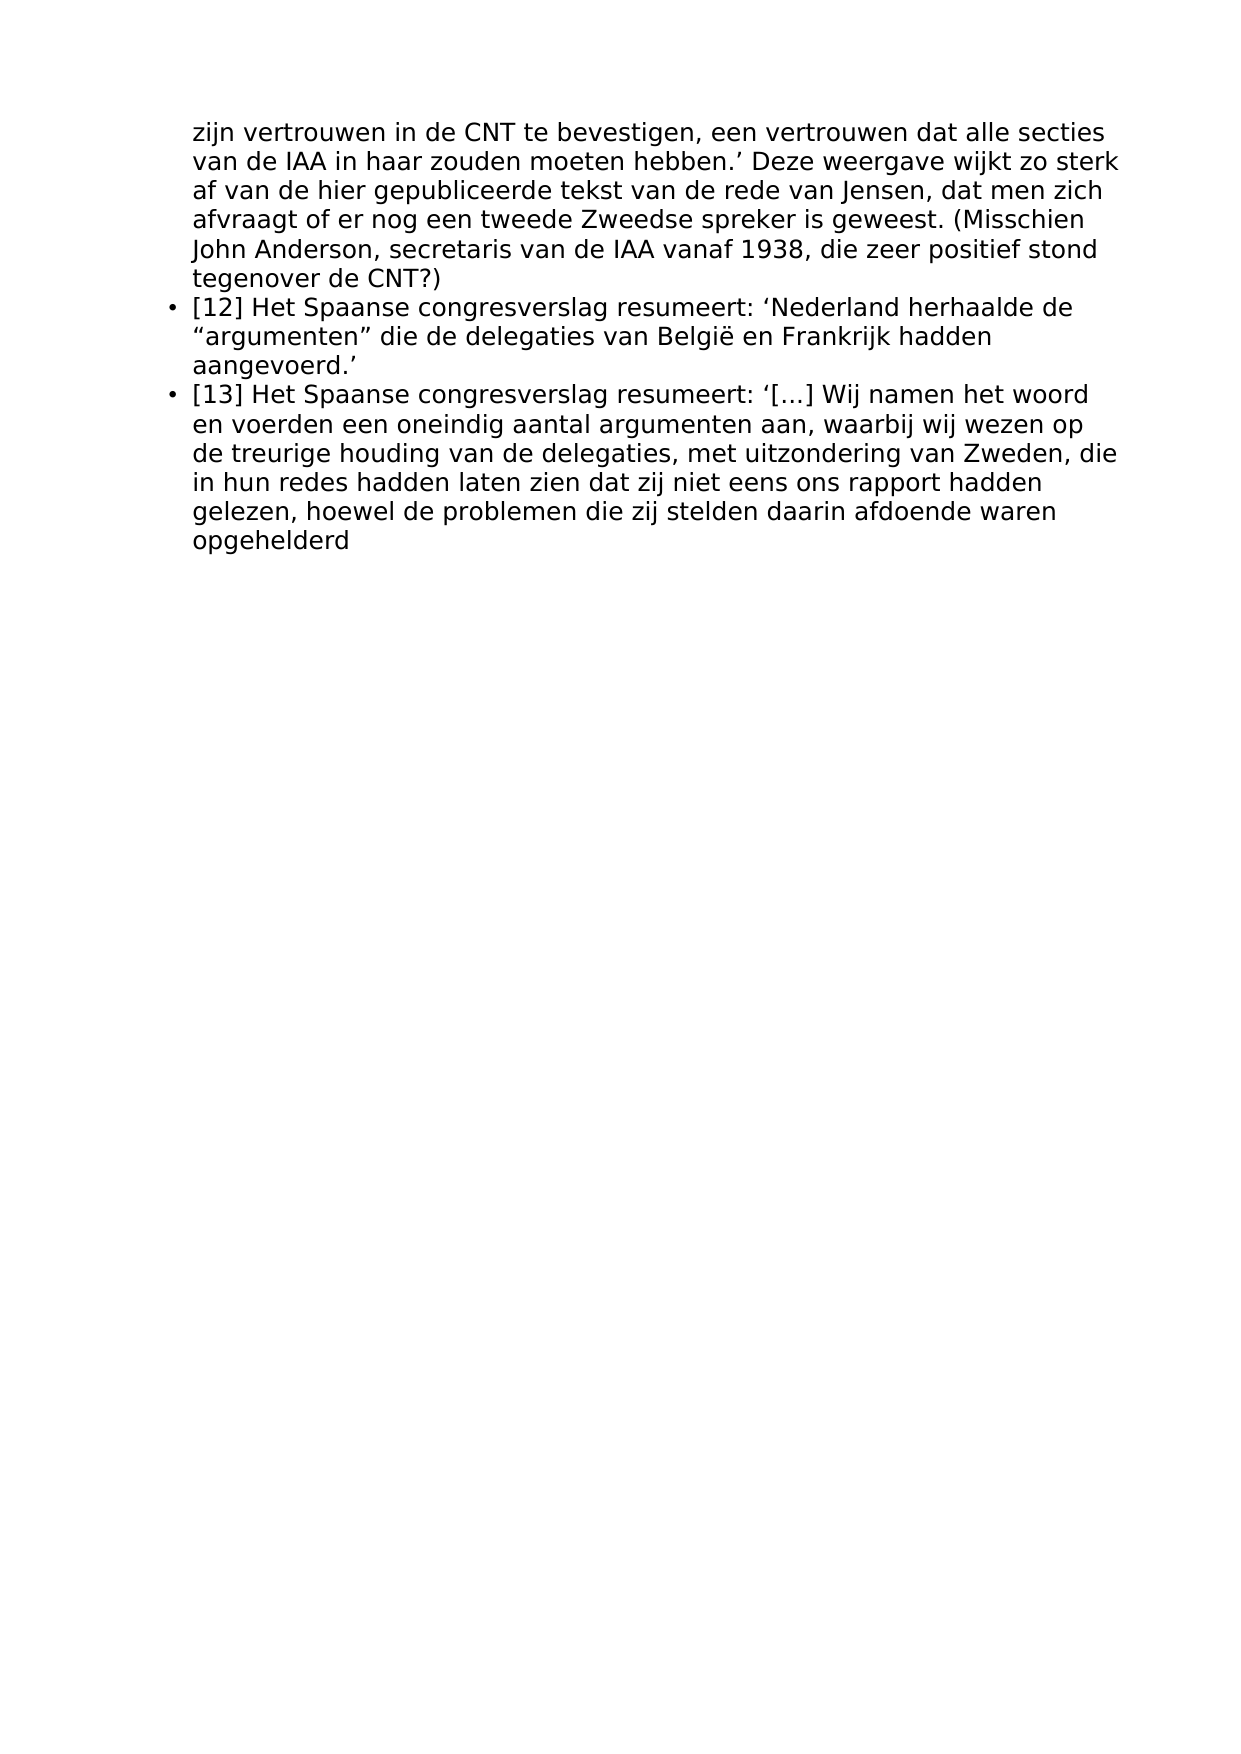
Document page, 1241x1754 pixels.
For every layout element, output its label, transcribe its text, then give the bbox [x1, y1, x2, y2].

list [12] Het Spaanse congresverslag resumeert: ‘Nederland herhaalde de “argumenten” die de delegaties van België en Frankrijk hadden aangevoerd.’ [177, 293, 1122, 381]
list zijn vertrouwen in de CNT te bevestigen, een vertrouwen dat alle secties van de IAA in haar zouden moeten hebben.’ Deze weergave wijkt zo sterk af van de hier gepubliceerde tekst van de rede van Jensen, dat men zich afvraagt of er nog een tweede Zweedse spreker is geweest. (Misschien John Anderson, secretaris van de IAA vanaf 1938, die zeer positief stond tegenover de CNT?) [177, 118, 1122, 293]
list [13] Het Spaanse congresverslag resumeert: ‘[...] Wij namen het woord en voerden een oneindig aantal argumenten aan, waarbij wij wezen op de treurige houding van de delegaties, met uitzondering van Zweden, die in hun redes hadden laten zien dat zij niet eens ons rapport hadden gelezen, hoewel de problemen die zij stelden daarin afdoende waren opgehelderd [177, 381, 1122, 556]
